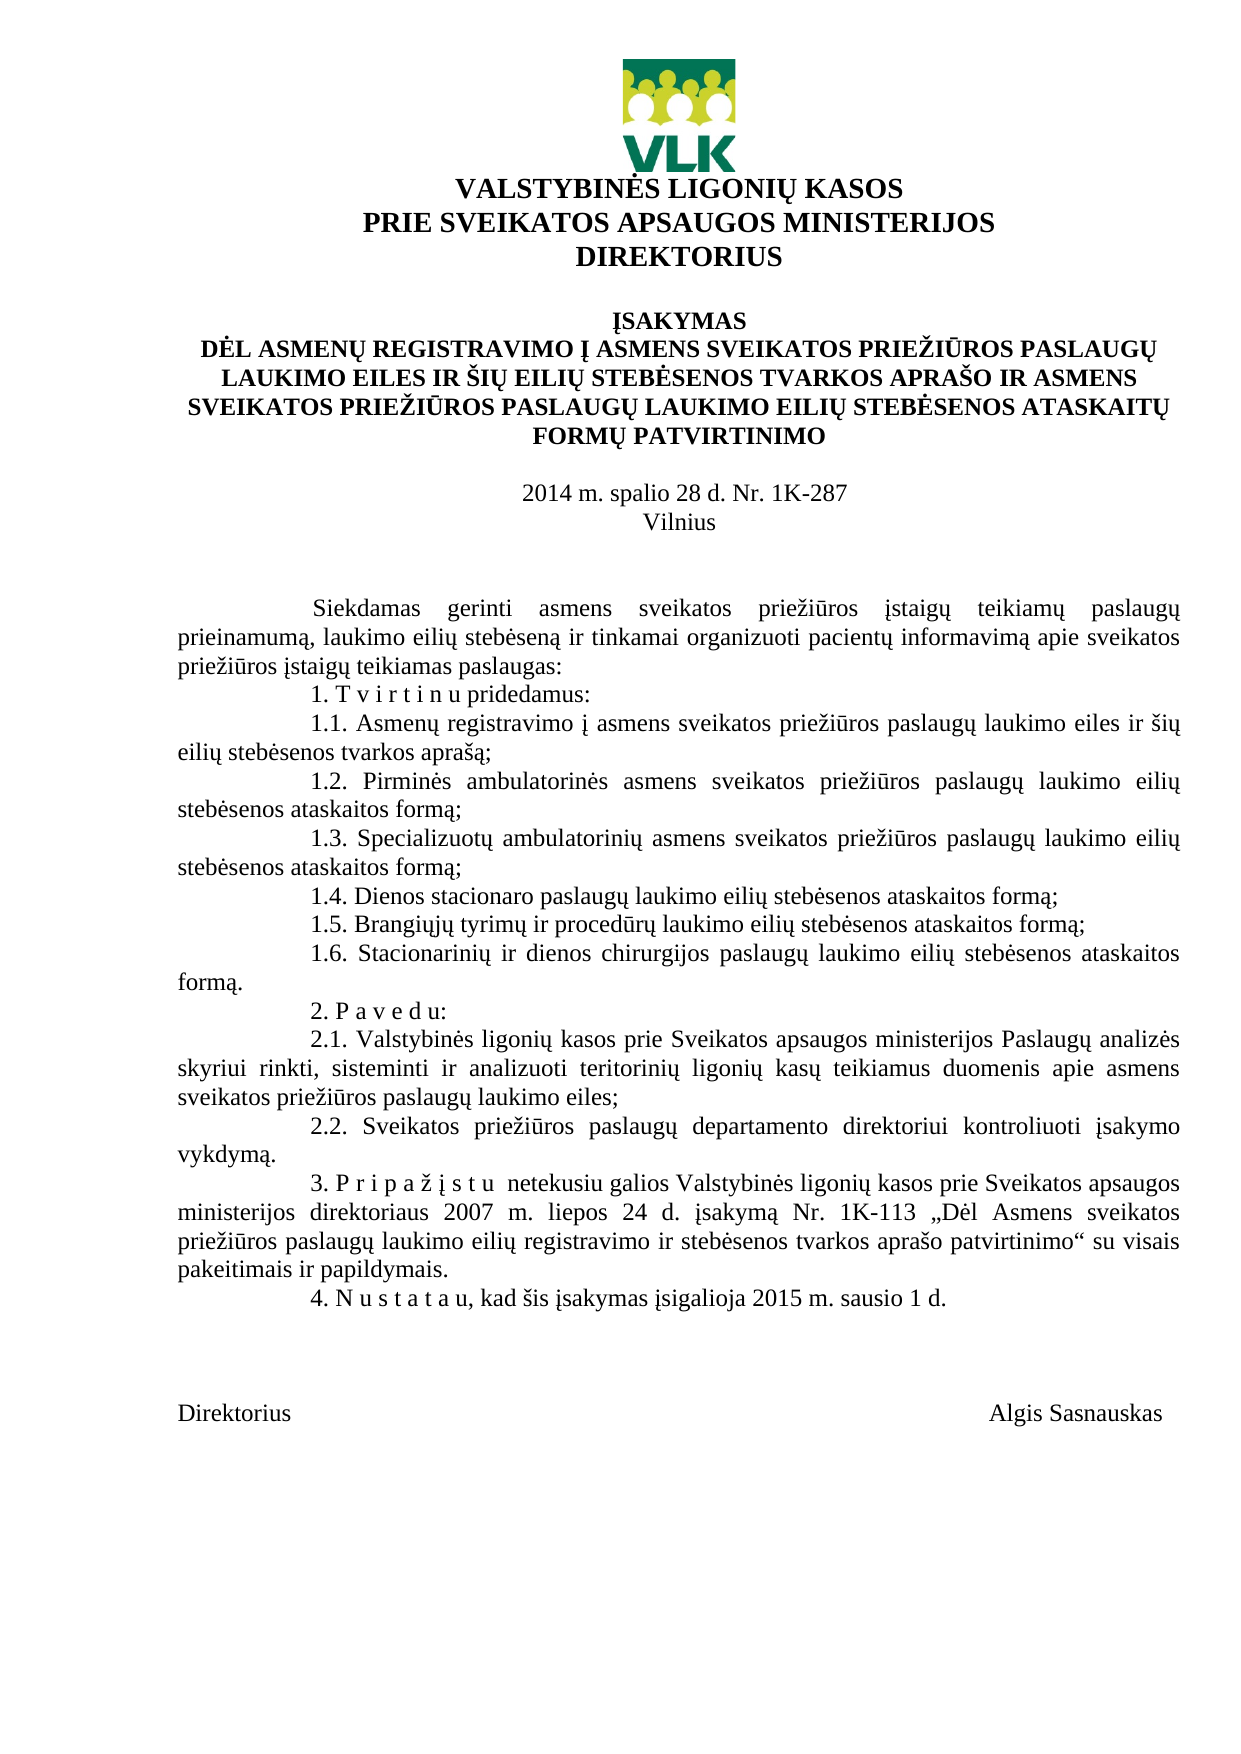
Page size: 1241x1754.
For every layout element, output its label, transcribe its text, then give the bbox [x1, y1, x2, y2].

text 1.5. Brangiųjų tyrimų ir procedūrų laukimo eilių stebėsenos ataskaitos formą; [177, 909, 1181, 938]
text Direktorius Algis Sasnauskas [177, 1398, 1181, 1427]
text ĮSAKYMAS [177, 306, 1181, 334]
text 1.2. Pirminės ambulatorinės asmens sveikatos priežiūros paslaugų laukimo eilių stebėsenos ataskaitos formą; [177, 766, 1181, 823]
text Siekdamas gerinti asmens sveikatos priežiūros įstaigų teikiamų paslaugų prieinamumą, laukimo eilių stebėseną ir tinkamai organizuoti pacientų informavimą apie sveikatos priežiūros įstaigų teikiamas paslaugas: [177, 593, 1181, 679]
text Vilnius [177, 507, 1181, 536]
text 4. N u s t a t a u, kad šis įsakymas įsigalioja 2015 m. sausio 1 d. [295, 1283, 1181, 1312]
text 2014 m. spalio 28 d. Nr. 1K-287 [177, 478, 1192, 507]
text 2.2. Sveikatos priežiūros paslaugų departamento direktoriui kontroliuoti įsakymo vykdymą. [177, 1111, 1181, 1168]
text PRIE SVEIKATOS APSAUGOS MINISTERIJOS [177, 205, 1181, 239]
text DIREKTORIUS [177, 239, 1181, 272]
text Dėl ASMENŲ registravimo į asmens sveikatos priežiūros paslaugų laukimo eiles ir šių eilių stebėsenos tvarkos aprašO IR ASMENS SVEIKATOS PRIEŽIŪROS PASLAUGŲ LAUKIMO EILIŲ STEBĖSENOS ATASKAITŲ FORMŲ PATVIRTINIMO [177, 334, 1181, 449]
text 1.1. Asmenų registravimo į asmens sveikatos priežiūros paslaugų laukimo eiles ir šių eilių stebėsenos tvarkos aprašą; [177, 708, 1181, 766]
text 1.3. Specializuotų ambulatorinių asmens sveikatos priežiūros paslaugų laukimo eilių stebėsenos ataskaitos formą; [177, 823, 1181, 881]
text 1.4. Dienos stacionaro paslaugų laukimo eilių stebėsenos ataskaitos formą; [177, 881, 1181, 909]
text 3. P r i p a ž į s t u netekusiu galios Valstybinės ligonių kasos prie Sveikatos apsaugos ministerijos direktoriaus 2007 m. liepos 24 d. įsakymą Nr. 1K-113 „Dėl Asmens sveikatos priežiūros paslaugų laukimo eilių registravimo ir stebėsenos tvarkos aprašo patvirtinimo“ su visais pakeitimais ir papildymais. [177, 1168, 1181, 1283]
text 2.1. Valstybinės ligonių kasos prie Sveikatos apsaugos ministerijos Paslaugų analizės skyriui rinkti, sisteminti ir analizuoti teritorinių ligonių kasų teikiamus duomenis apie asmens sveikatos priežiūros paslaugų laukimo eiles; [177, 1024, 1181, 1111]
text 1.6. Stacionarinių ir dienos chirurgijos paslaugų laukimo eilių stebėsenos ataskaitos formą. [177, 938, 1181, 996]
text 1. T v i r t i n u pridedamus: [177, 679, 1181, 708]
text VALSTYBINĖS LIGONIŲ KASOS [177, 172, 1181, 205]
text 2. Pavedu: [177, 996, 1181, 1024]
